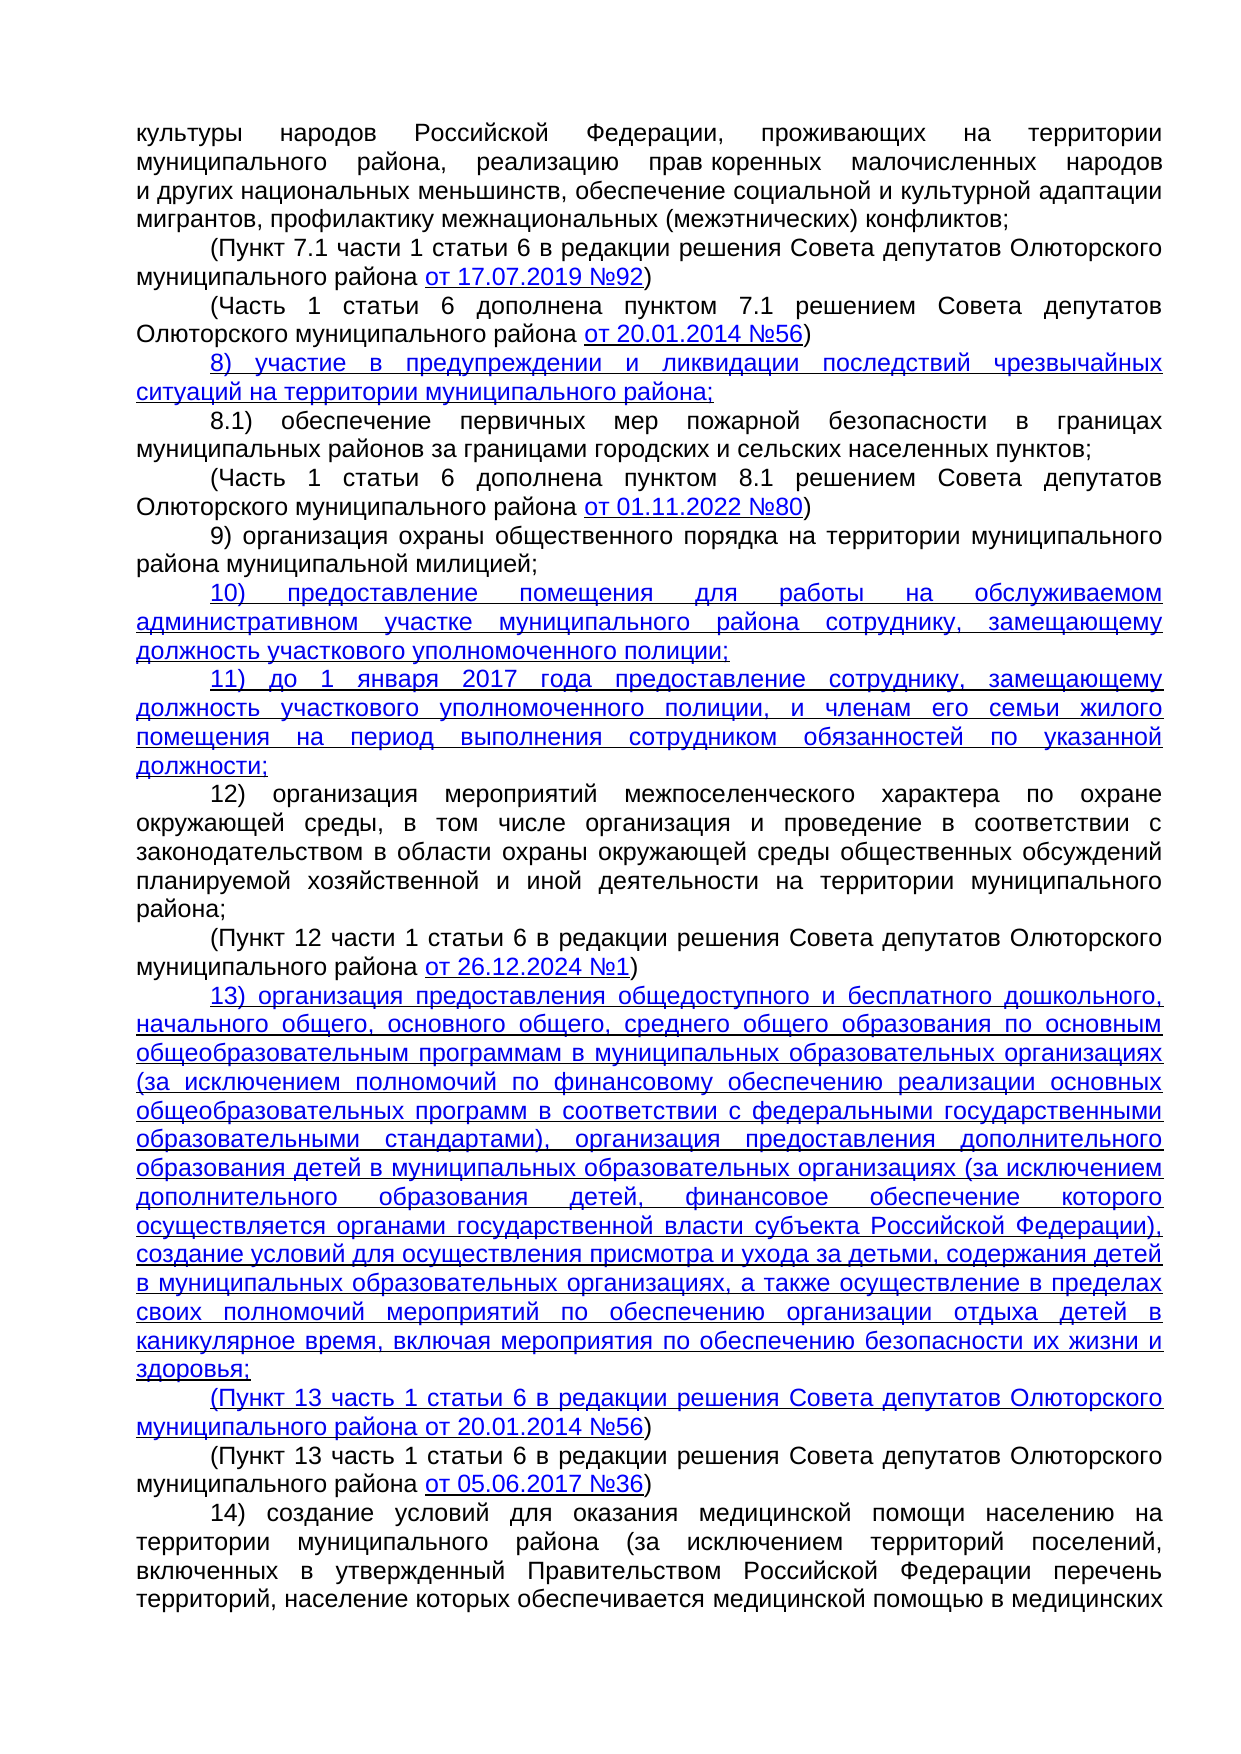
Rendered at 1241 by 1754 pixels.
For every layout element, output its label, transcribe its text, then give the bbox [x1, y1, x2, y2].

text своих полномочий мероприятий по обеспечению организации отдыха детей в [136, 1294, 1163, 1322]
text 10) предоставление помещения для работы на обслуживаемом административном участке муниципального района сотруднику, замещающему [136, 578, 1163, 632]
text общеобразовательных программ в соответствии с федеральными государственными [136, 1093, 1163, 1121]
text в муниципальных образовательных организациях, а также осуществление в пределах [136, 1266, 1163, 1293]
text 9) организация охраны общественного порядка на территории муниципального района муниципальной милицией; [136, 521, 1163, 578]
text здоровья; [136, 1352, 1163, 1383]
text образовательными стандартами), организация предоставления дополнительного [136, 1122, 1163, 1149]
text 8) участие в предупреждении и ликвидации последствий чрезвычайных ситуаций на территории муниципального района; [136, 348, 1163, 406]
text 14) создание условий для оказания медицинской помощи населению на территории муниципального района (за исключением территорий поселений, включенных в утвержденный Правительством Российской Федерации перечень территорий, население которых обеспечивается медицинской помощью в медицинских [136, 1498, 1163, 1613]
text каникулярное время, включая мероприятия по обеспечению безопасности их жизни и [136, 1323, 1163, 1351]
text дополнительного образования детей, финансовое обеспечение которого [136, 1179, 1163, 1207]
text создание условий для осуществления присмотра и ухода за детьми, содержания детей [136, 1237, 1163, 1264]
text (за исключением полномочий по финансовому обеспечению реализации основных [136, 1064, 1163, 1092]
text должности; [136, 748, 1163, 779]
text (Пункт 12 части 1 статьи 6 в редакции решения Совета депутатов Олюторского муниципального района от 26.12.2024 №1) [136, 923, 1163, 981]
text 13) организация предоставления общедоступного и бесплатного дошкольного, начального общего, основного общего, среднего общего образования по основным [136, 981, 1163, 1034]
text осуществляется органами государственной власти субъекта Российской Федерации), [136, 1208, 1163, 1236]
text 11) до 1 января 2017 года предоставление сотруднику, замещающему должность участкового уполномоченного полиции, и членам его семьи жилого [136, 664, 1163, 718]
text (Часть 1 статьи 6 дополнена пунктом 7.1 решением Совета депутатов Олюторского муниципального района от 20.01.2014 №56) [136, 291, 1163, 348]
text (Пункт 13 часть 1 статьи 6 в редакции решения Совета депутатов Олюторского муниципального района от 05.06.2017 №36) [136, 1441, 1163, 1498]
text должность участкового уполномоченного полиции; [136, 633, 1163, 664]
text помещения на период выполнения сотрудником обязанностей по указанной [136, 719, 1163, 747]
text 12) организация мероприятий межпоселенческого характера по охране окружающей среды, в том числе организация и проведение в соответствии с законодательством в области охраны окружающей среды общественных обсуждений планируемой хозяйственной и иной деятельности на территории муниципального района; [136, 779, 1163, 923]
text 8.1) обеспечение первичных мер пожарной безопасности в границах муниципальных районов за границами городских и сельских населенных пунктов; [136, 406, 1163, 463]
text (Пункт 13 часть 1 статьи 6 в редакции решения Совета депутатов Олюторского муниципального района от 20.01.2014 №56) [136, 1383, 1163, 1441]
text общеобразовательным программам в муниципальных образовательных организациях [136, 1036, 1163, 1063]
text образования детей в муниципальных образовательных организациях (за исключением [136, 1151, 1163, 1178]
text культуры народов Российской Федерации, проживающих на территории муниципального района, реализацию прав коренных малочисленных народов и других национальных меньшинств, обеспечение социальной и культурной адаптации мигрантов, профилактику межнациональных (межэтнических) конфликтов; [136, 118, 1163, 233]
text (Часть 1 статьи 6 дополнена пунктом 8.1 решением Совета депутатов Олюторского муниципального района от 01.11.2022 №80) [136, 463, 1163, 521]
text (Пункт 7.1 части 1 статьи 6 в редакции решения Совета депутатов Олюторского муниципального района от 17.07.2019 №92) [136, 233, 1163, 291]
